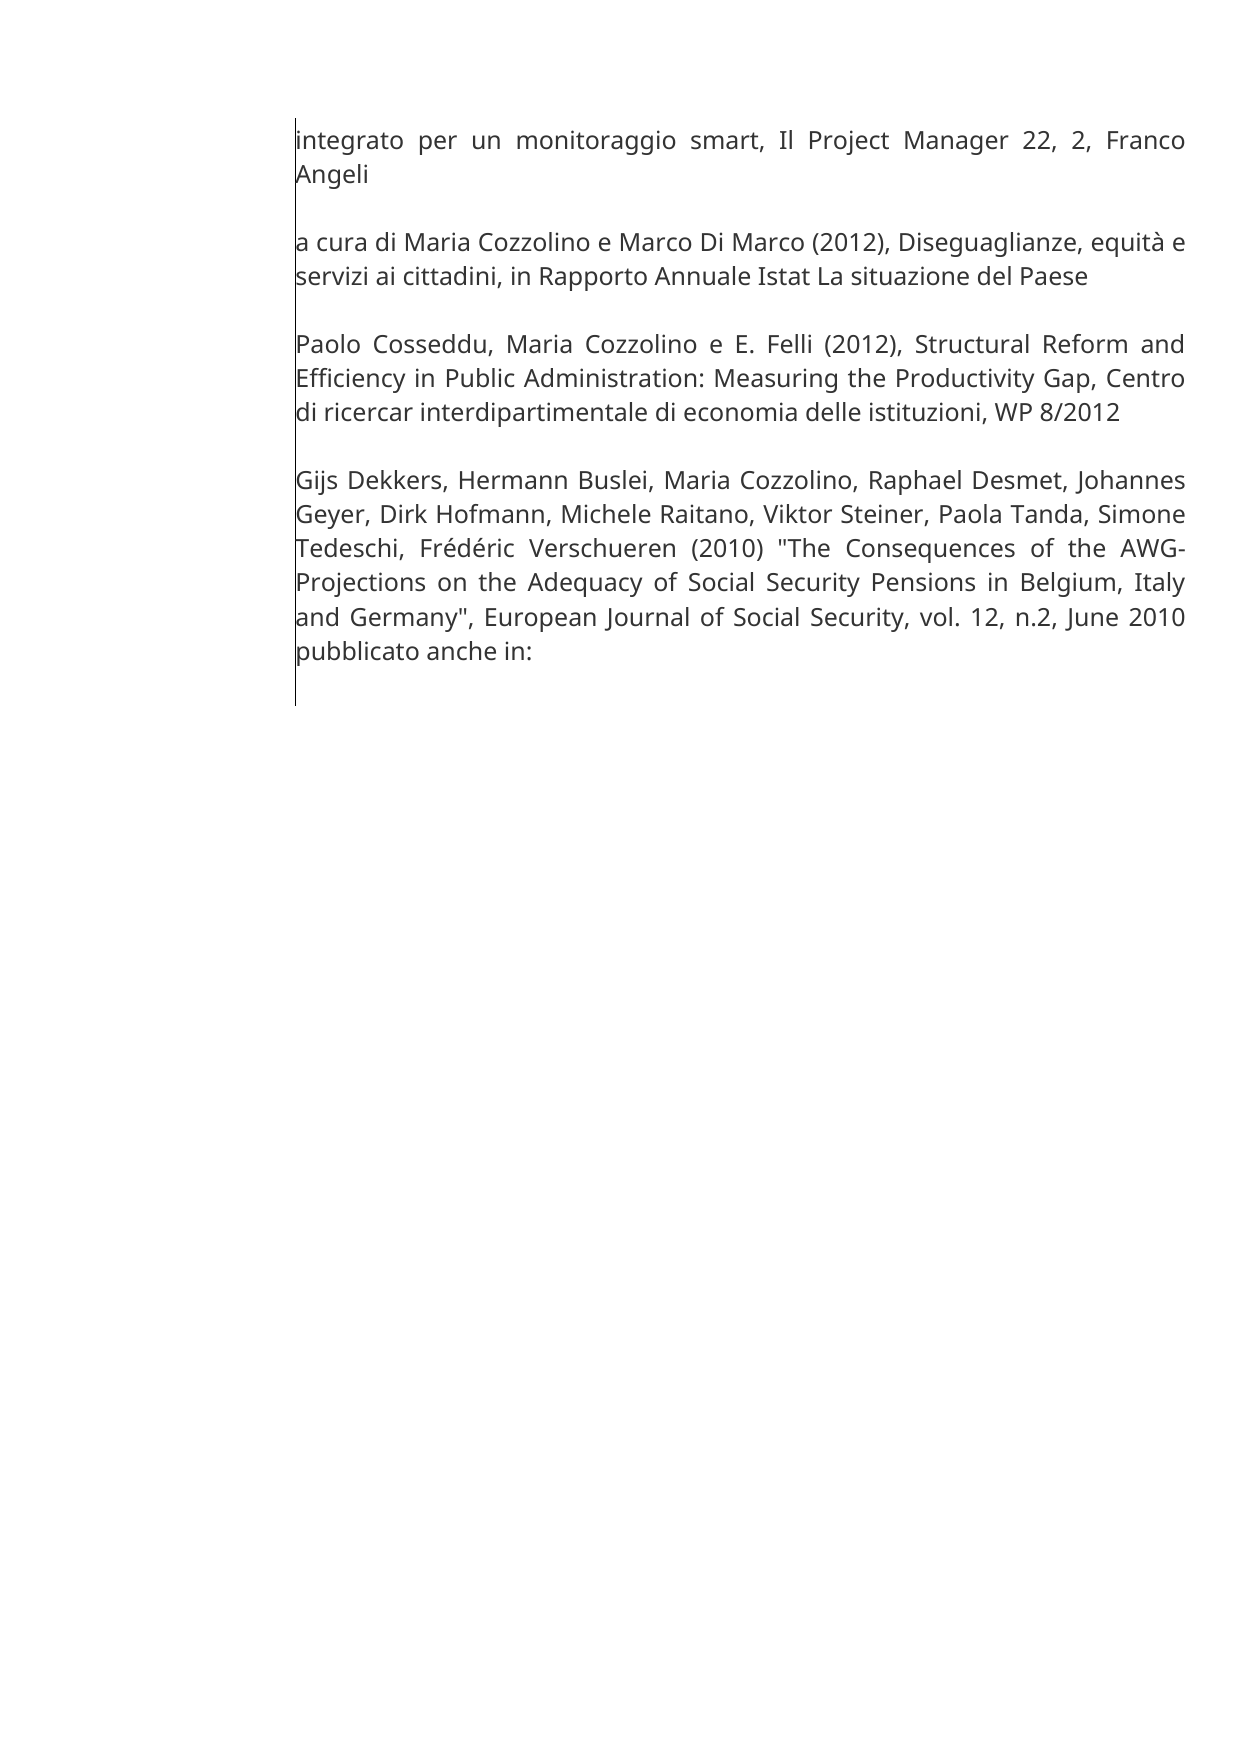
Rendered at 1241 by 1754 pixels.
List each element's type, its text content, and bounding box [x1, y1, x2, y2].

table_cell integrato per un monitoraggio smart, Il Project Manager 22, 2, Franco Angeli a cura di Maria Cozzolino e Marco Di Marco (2012), Diseguaglianze, equità e servizi ai cittadini, in Rapporto Annuale Istat La situazione del Paese Paolo Cosseddu, Maria Cozzolino e E. Felli (2012), Structural Reform and Efficiency in Public Administration: Measuring the Productivity Gap, Centro di ricercar interdipartimentale di economia delle istituzioni, WP 8/2012 Gijs Dekkers, Hermann Buslei, Maria Cozzolino, Raphael Desmet, Johannes Geyer, Dirk Hofmann, Michele Raitano, Viktor Steiner, Paola Tanda, Simone Tedeschi, Frédéric Verschueren (2010) "The Consequences of the AWG-Projections on the Adequacy of Social Security Pensions in Belgium, Italy and Germany", European Journal of Social Security, vol. 12, n.2, June 2010 pubblicato anche in: [296, 118, 1187, 706]
table_cell [103, 118, 295, 706]
